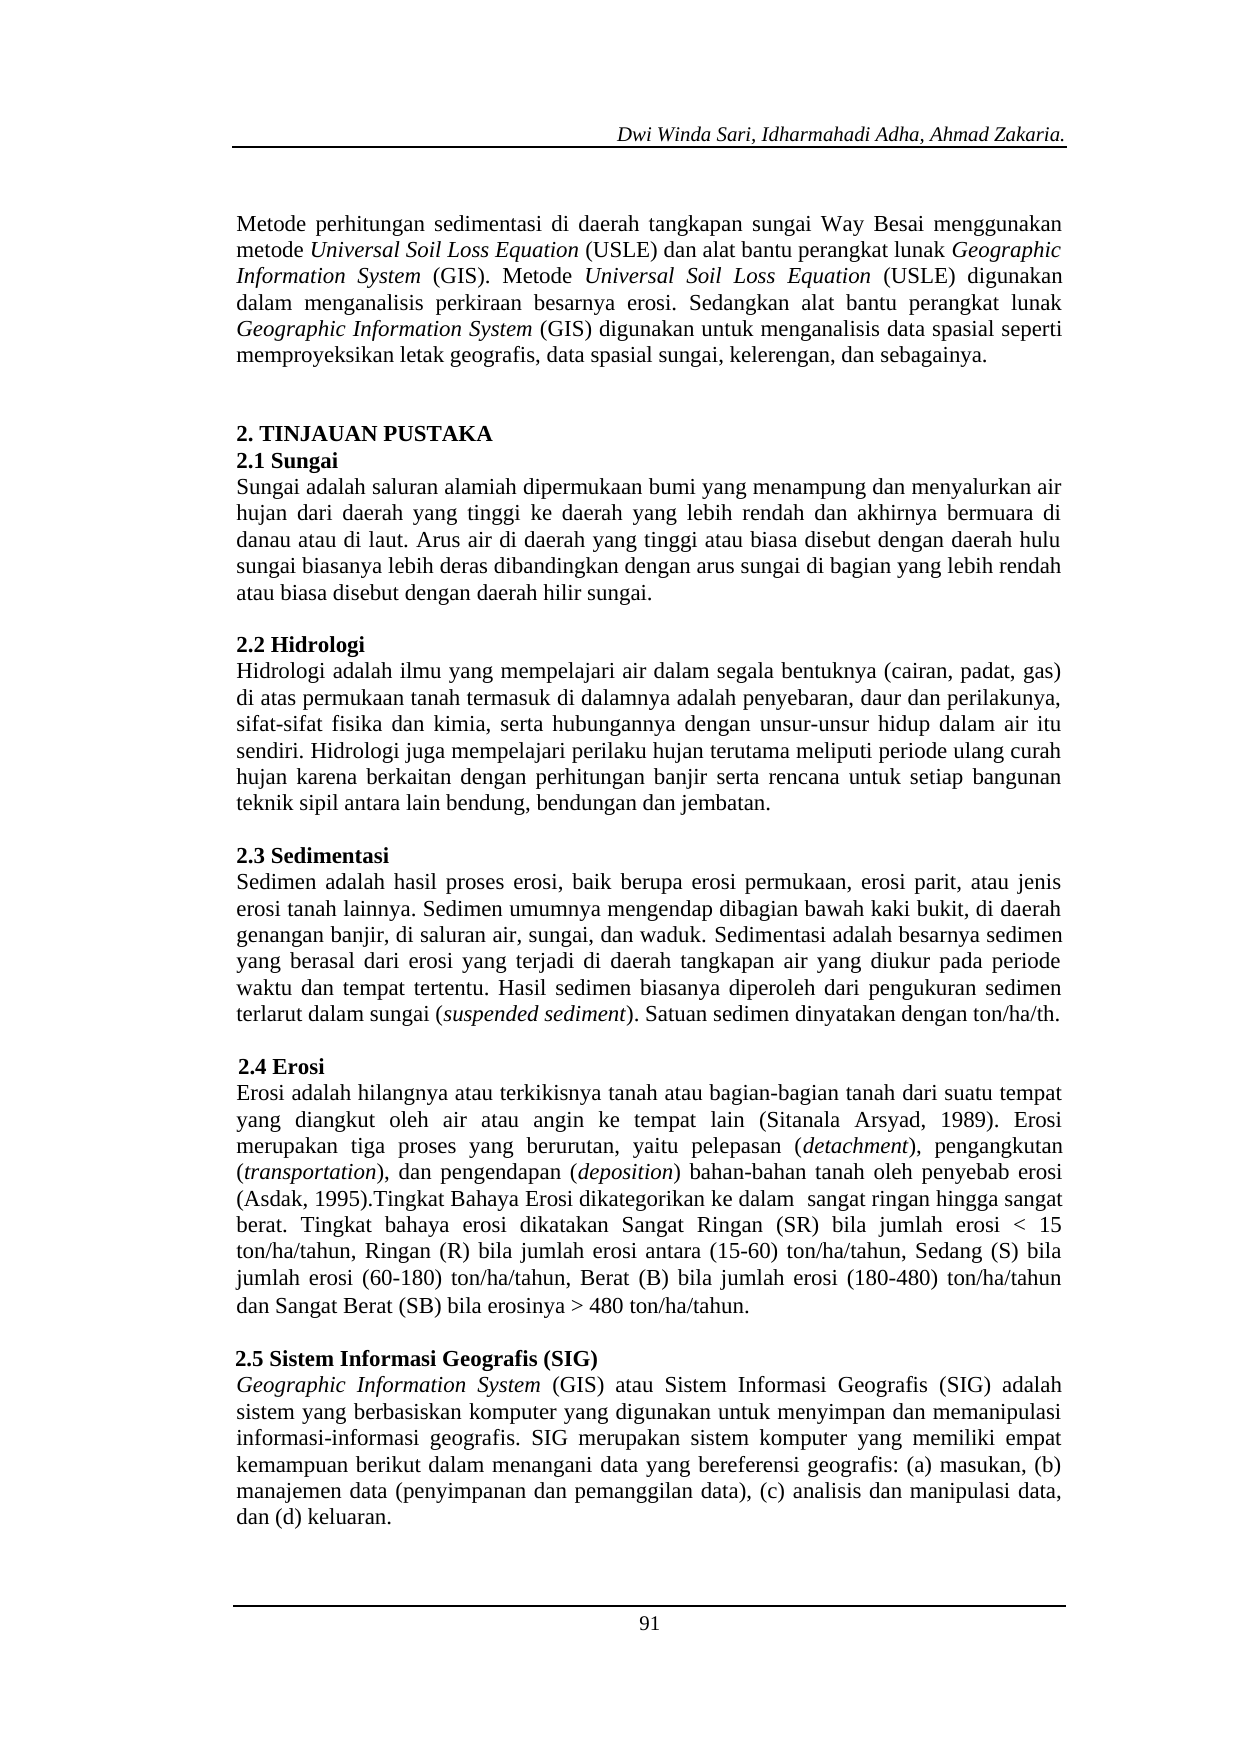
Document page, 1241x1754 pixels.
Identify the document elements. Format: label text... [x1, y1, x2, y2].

text Sedimen adalah hasil proses erosi, baik berupa erosi permukaan, erosi parit, atau jenis erosi tanah lainnya. Sedimen umumnya mengendap dibagian bawah kaki bukit, di daerah genangan banjir, di saluran air, sungai, dan waduk. Sedimentasi adalah besarnya sedimen yang berasal dari erosi yang terjadi di daerah tangkapan air yang diukur pada periode waktu dan tempat tertentu. Hasil sedimen biasanya diperoleh dari pengukuran sedimen terlarut dalam sungai (suspended sediment). Satuan sedimen dinyatakan dengan ton/ha/th. [236, 868, 1063, 1027]
text 2.1 Sungai [236, 447, 1063, 473]
text Geographic Information System (GIS) atau Sistem Informasi Geografis (SIG) adalah sistem yang berbasiskan komputer yang digunakan untuk menyimpan dan memanipulasi informasi-informasi geografis. SIG merupakan sistem komputer yang memiliki empat kemampuan berikut dalam menangani data yang bereferensi geografis: (a) masukan, (b) manajemen data (penyimpanan dan pemanggilan data), (c) analisis dan manipulasi data, dan (d) keluaran. [236, 1372, 1063, 1530]
text Metode perhitungan sedimentasi di daerah tangkapan sungai Way Besai menggunakan metode Universal Soil Loss Equation (USLE) dan alat bantu perangkat lunak Geographic Information System (GIS). Metode Universal Soil Loss Equation (USLE) digunakan dalam menganalisis perkiraan besarnya erosi. Sedangkan alat bantu perangkat lunak Geographic Information System (GIS) digunakan untuk menganalisis data spasial seperti memproyeksikan letak geografis, data spasial sungai, kelerengan, dan sebagainya. [236, 209, 1063, 368]
list 2. TINJAUAN PUSTAKA [236, 420, 1063, 447]
text 2.5 Sistem Informasi Geografis (SIG) [235, 1345, 1063, 1372]
text 2.4 Erosi [238, 1053, 1063, 1079]
text 2.3 Sedimentasi [236, 842, 1063, 868]
text Hidrologi adalah ilmu yang mempelajari air dalam segala bentuknya (cairan, padat, gas) di atas permukaan tanah termasuk di dalamnya adalah penyebaran, daur dan perilakunya, sifat-sifat fisika dan kimia, serta hubungannya dengan unsur-unsur hidup dalam air itu sendiri. Hidrologi juga mempelajari perilaku hujan terutama meliputi periode ulang curah hujan karena berkaitan dengan perhitungan banjir serta rencana untuk setiap bangunan teknik sipil antara lain bendung, bendungan dan jembatan. [236, 658, 1063, 816]
text 2.2 Hidrologi [236, 631, 1063, 658]
text Sungai adalah saluran alamiah dipermukaan bumi yang menampung dan menyalurkan air hujan dari daerah yang tinggi ke daerah yang lebih rendah dan akhirnya bermuara di danau atau di laut. Arus air di daerah yang tinggi atau biasa disebut dengan daerah hulu sungai biasanya lebih deras dibandingkan dengan arus sungai di bagian yang lebih rendah atau biasa disebut dengan daerah hilir sungai. [236, 473, 1063, 605]
text Erosi adalah hilangnya atau terkikisnya tanah atau bagian-bagian tanah dari suatu tempat yang diangkut oleh air atau angin ke tempat lain (Sitanala Arsyad, 1989). Erosi merupakan tiga proses yang berurutan, yaitu pelepasan (detachment), pengangkutan (transportation), dan pengendapan (deposition) bahan-bahan tanah oleh penyebab erosi (Asdak, 1995).Tingkat Bahaya Erosi dikategorikan ke dalam sangat ringan hingga sangat berat. Tingkat bahaya erosi dikatakan Sangat Ringan (SR) bila jumlah erosi < 15 ton/ha/tahun, Ringan (R) bila jumlah erosi antara (15-60) ton/ha/tahun, Sedang (S) bila jumlah erosi (60-180) ton/ha/tahun, Berat (B) bila jumlah erosi (180-480) ton/ha/tahun dan Sangat Berat (SB) bila erosinya > 480 ton/ha/tahun. [236, 1079, 1063, 1319]
